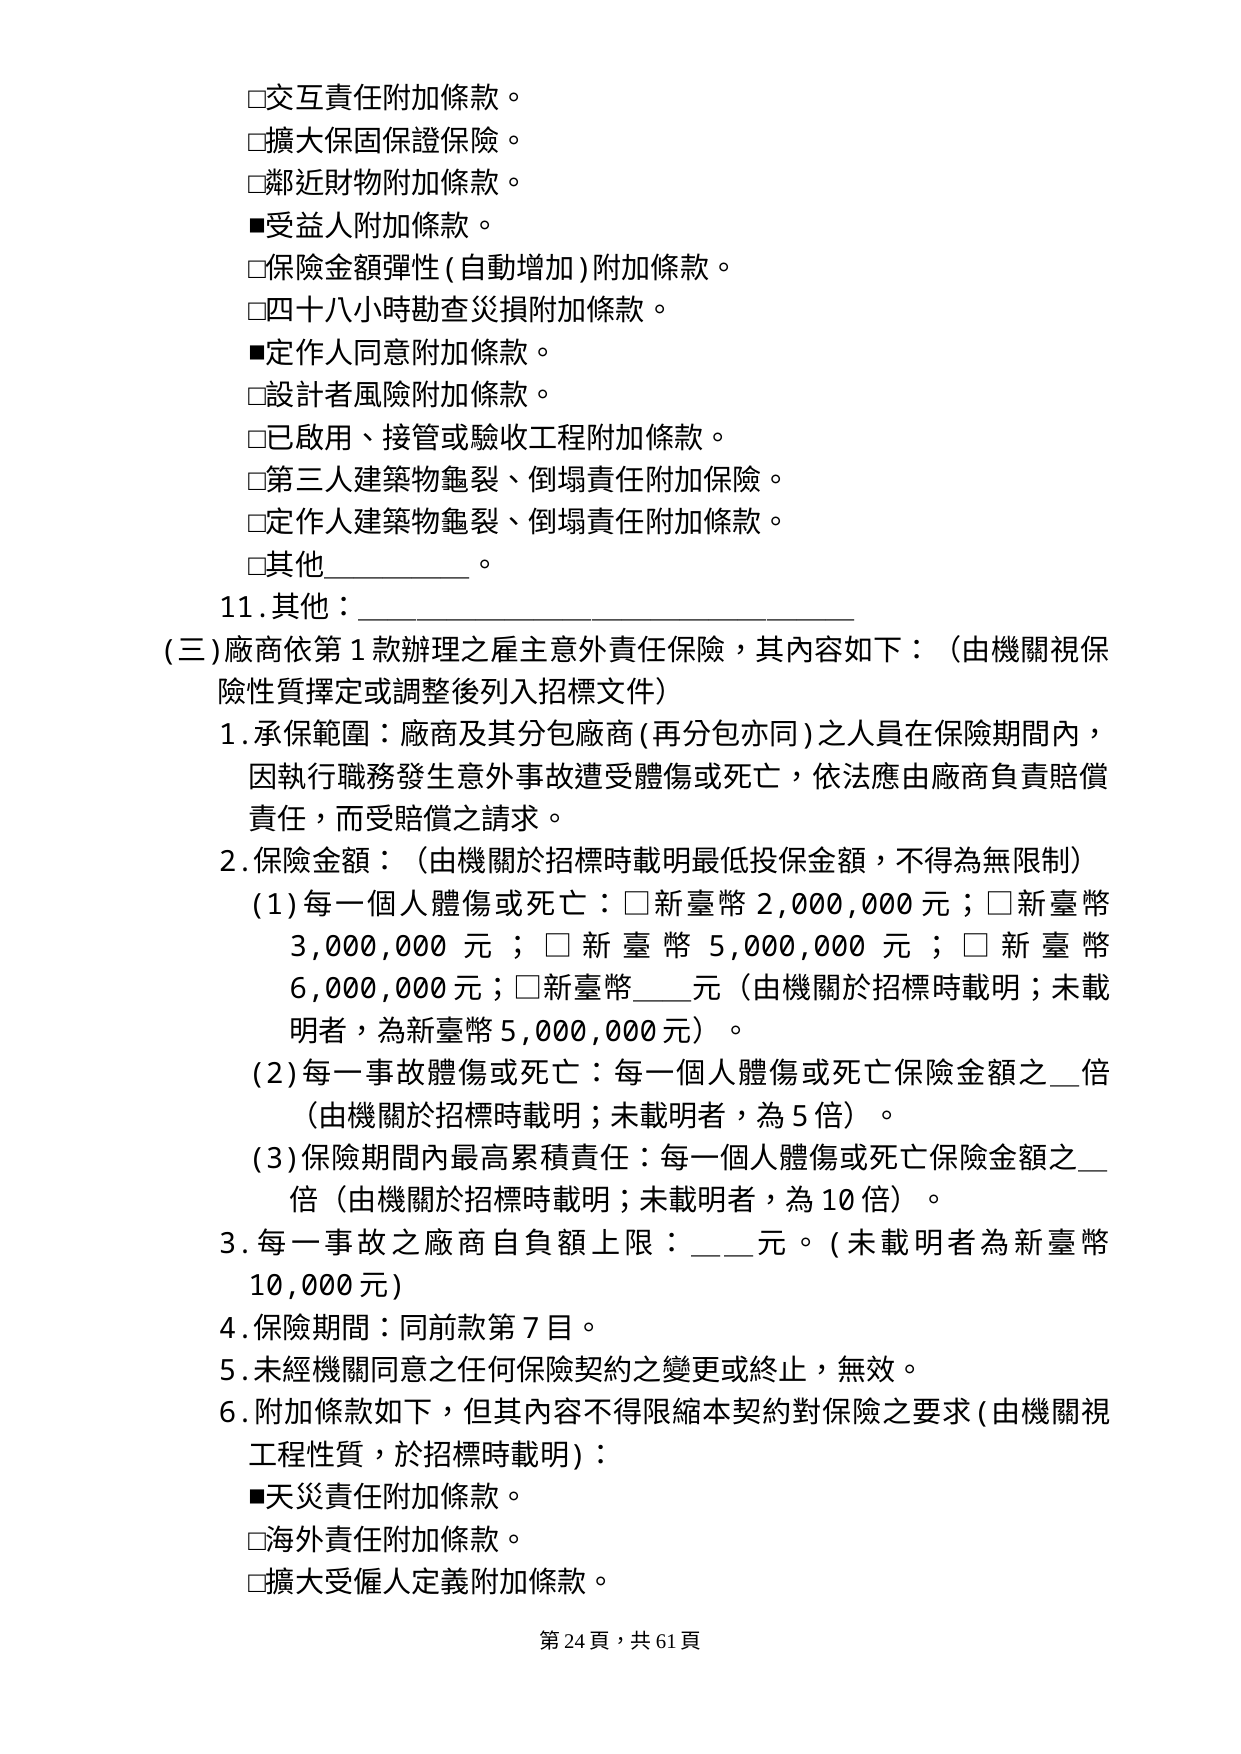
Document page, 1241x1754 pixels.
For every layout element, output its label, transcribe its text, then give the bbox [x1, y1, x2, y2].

text □鄰近財物附加條款。 [248, 160, 1110, 202]
text □第三人建築物龜裂、倒塌責任附加保險。 [248, 457, 1110, 499]
text 2.保險金額：（由機關於招標時載明最低投保金額，不得為無限制） [218, 838, 1110, 880]
text 1.承保範圍：廠商及其分包廠商(再分包亦同)之人員在保險期間內，因執行職務發生意外事故遭受體傷或死亡，依法應由廠商負責賠償責任，而受賠償之請求。 [218, 711, 1110, 838]
text □交互責任附加條款。 [248, 75, 1110, 117]
text □其他＿＿＿＿＿。 [248, 541, 1110, 584]
text □已啟用、接管或驗收工程附加條款。 [248, 414, 1110, 457]
text □定作人建築物龜裂、倒塌責任附加條款。 [248, 499, 1110, 541]
text □保險金額彈性(自動增加)附加條款。 [248, 244, 1110, 287]
text ■受益人附加條款。 [248, 202, 1110, 244]
text (三)廠商依第1款辦理之雇主意外責任保險，其內容如下：（由機關視保險性質擇定或調整後列入招標文件） [159, 626, 1110, 711]
text □四十八小時勘查災損附加條款。 [248, 287, 1110, 329]
text ■定作人同意附加條款。 [248, 329, 1110, 372]
text 4.保險期間：同前款第7目。 [218, 1304, 1110, 1347]
text 6.附加條款如下，但其內容不得限縮本契約對保險之要求(由機關視工程性質，於招標時載明)： [218, 1389, 1110, 1474]
text □設計者風險附加條款。 [248, 372, 1110, 414]
text □擴大保固保證保險。 [248, 117, 1110, 160]
text (1)每一個人體傷或死亡：□新臺幣2,000,000元；□新臺幣3,000,000元；□新臺幣5,000,000元；□新臺幣6,000,000元；□新臺幣＿＿元（由機關於招標時載明；未載明者，為新臺幣5,000,000元）。 [248, 880, 1110, 1050]
text 5.未經機關同意之任何保險契約之變更或終止，無效。 [218, 1347, 1110, 1389]
text □擴大受僱人定義附加條款。 [248, 1558, 1110, 1601]
text ■天災責任附加條款。 [248, 1474, 1110, 1516]
text 11.其他：＿＿＿＿＿＿＿＿＿＿＿＿＿＿＿＿＿ [218, 584, 1110, 626]
text (3)保險期間內最高累積責任：每一個人體傷或死亡保險金額之＿倍（由機關於招標時載明；未載明者，為10倍）。 [248, 1134, 1110, 1219]
text (2)每一事故體傷或死亡：每一個人體傷或死亡保險金額之＿倍（由機關於招標時載明；未載明者，為5倍）。 [248, 1050, 1110, 1134]
text 3.每一事故之廠商自負額上限：＿＿元。(未載明者為新臺幣10,000元) [218, 1219, 1110, 1304]
text □海外責任附加條款。 [248, 1516, 1110, 1558]
